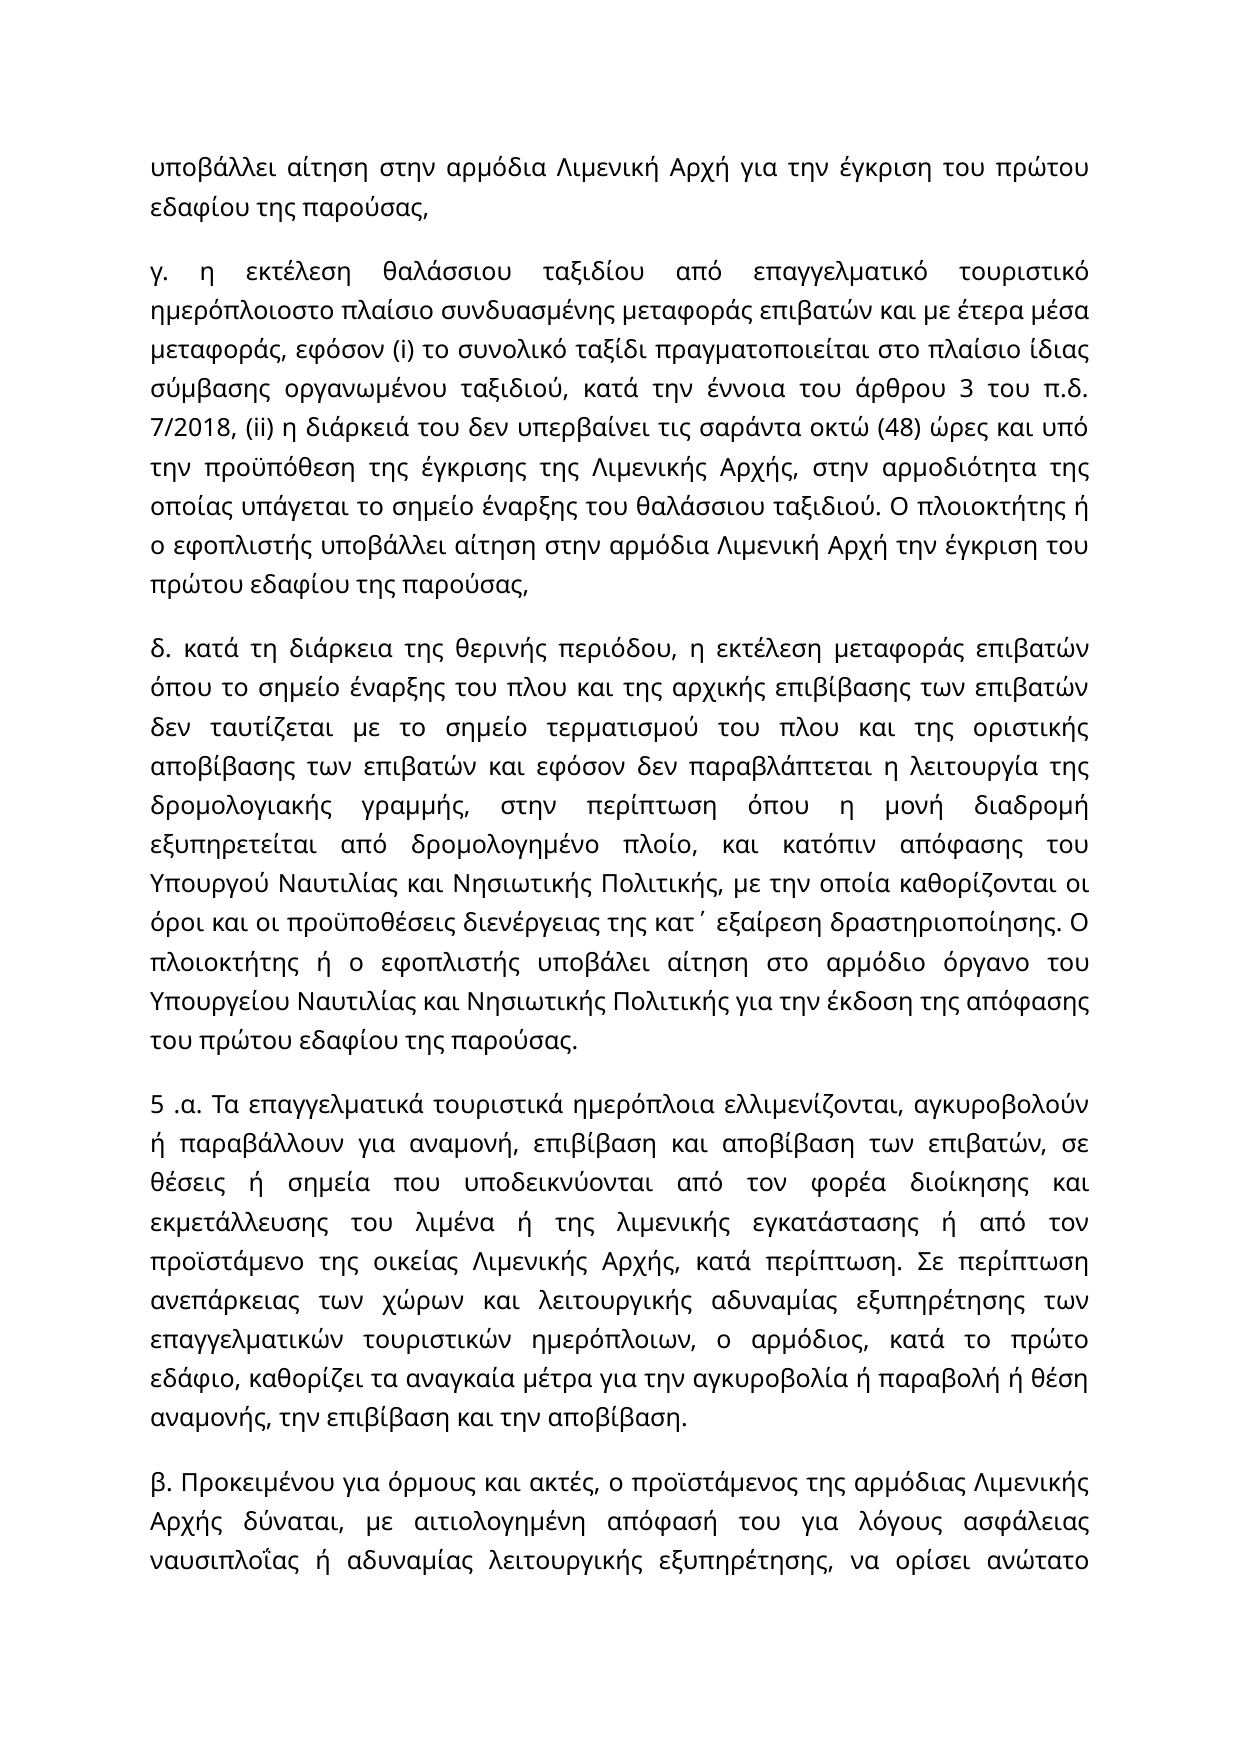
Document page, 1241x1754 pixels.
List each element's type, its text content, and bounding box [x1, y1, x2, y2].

text δ. κατά τη διάρκεια της θερινής περιόδου, η εκτέλεση μεταφοράς επιβατών όπου το σημείο έναρξης του πλου και της αρχικής επιβίβασης των επιβατών δεν ταυτίζεται με το σημείο τερματισμού του πλου και της οριστικής αποβίβασης των επιβατών και εφόσον δεν παραβλάπτεται η λειτουργία της δρομολογιακής γραμμής, στην περίπτωση όπου η μονή διαδρομή εξυπηρετείται από δρομολογημένο πλοίο, και κατόπιν απόφασης του Υπουργού Ναυτιλίας και Νησιωτικής Πολιτικής, με την οποία καθορίζονται οι όροι και οι προϋποθέσεις διενέργειας της κατ΄ εξαίρεση δραστηριοποίησης. Ο πλοιοκτήτης ή ο εφοπλιστής υποβάλει αίτηση στο αρμόδιο όργανο του Υπουργείου Ναυτιλίας και Νησιωτικής Πολιτικής για την έκδοση της απόφασης του πρώτου εδαφίου της παρούσας. [150, 631, 1090, 1057]
text 5 .α. Τα επαγγελματικά τουριστικά ημερόπλοια ελλιμενίζονται, αγκυροβολούν ή παραβάλλουν για αναμονή, επιβίβαση και αποβίβαση των επιβατών, σε θέσεις ή σημεία που υποδεικνύονται από τον φορέα διοίκησης και εκμετάλλευσης του λιμένα ή της λιμενικής εγκατάστασης ή από τον προϊστάμενο της οικείας Λιμενικής Αρχής, κατά περίπτωση. Σε περίπτωση ανεπάρκειας των χώρων και λειτουργικής αδυναμίας εξυπηρέτησης των επαγγελματικών τουριστικών ημερόπλοιων, ο αρμόδιος, κατά το πρώτο εδάφιο, καθορίζει τα αναγκαία μέτρα για την αγκυροβολία ή παραβολή ή θέση αναμονής, την επιβίβαση και την αποβίβαση. [150, 1087, 1090, 1434]
text β. Προκειμένου για όρμους και ακτές, ο προϊστάμενος της αρμόδιας Λιμενικής Αρχής δύναται, με αιτιολογημένη απόφασή του για λόγους ασφάλειας ναυσιπλοΐας ή αδυναμίας λειτουργικής εξυπηρέτησης, να ορίσει ανώτατο [150, 1464, 1090, 1577]
text υποβάλλει αίτηση στην αρμόδια Λιμενική Αρχή για την έγκριση του πρώτου εδαφίου της παρούσας, [150, 150, 1090, 223]
text γ. η εκτέλεση θαλάσσιου ταξιδίου από επαγγελματικό τουριστικό ημερόπλοιοστο πλαίσιο συνδυασμένης μεταφοράς επιβατών και με έτερα μέσα μεταφοράς, εφόσον (i) το συνολικό ταξίδι πραγματοποιείται στο πλαίσιο ίδιας σύμβασης οργανωμένου ταξιδιού, κατά την έννοια του άρθρου 3 του π.δ. 7/2018, (ii) η διάρκειά του δεν υπερβαίνει τις σαράντα οκτώ (48) ώρες και υπό την προϋπόθεση της έγκρισης της Λιμενικής Αρχής, στην αρμοδιότητα της οποίας υπάγεται το σημείο έναρξης του θαλάσσιου ταξιδιού. Ο πλοιοκτήτης ή ο εφοπλιστής υποβάλλει αίτηση στην αρμόδια Λιμενική Αρχή την έγκριση του πρώτου εδαφίου της παρούσας, [150, 253, 1090, 601]
